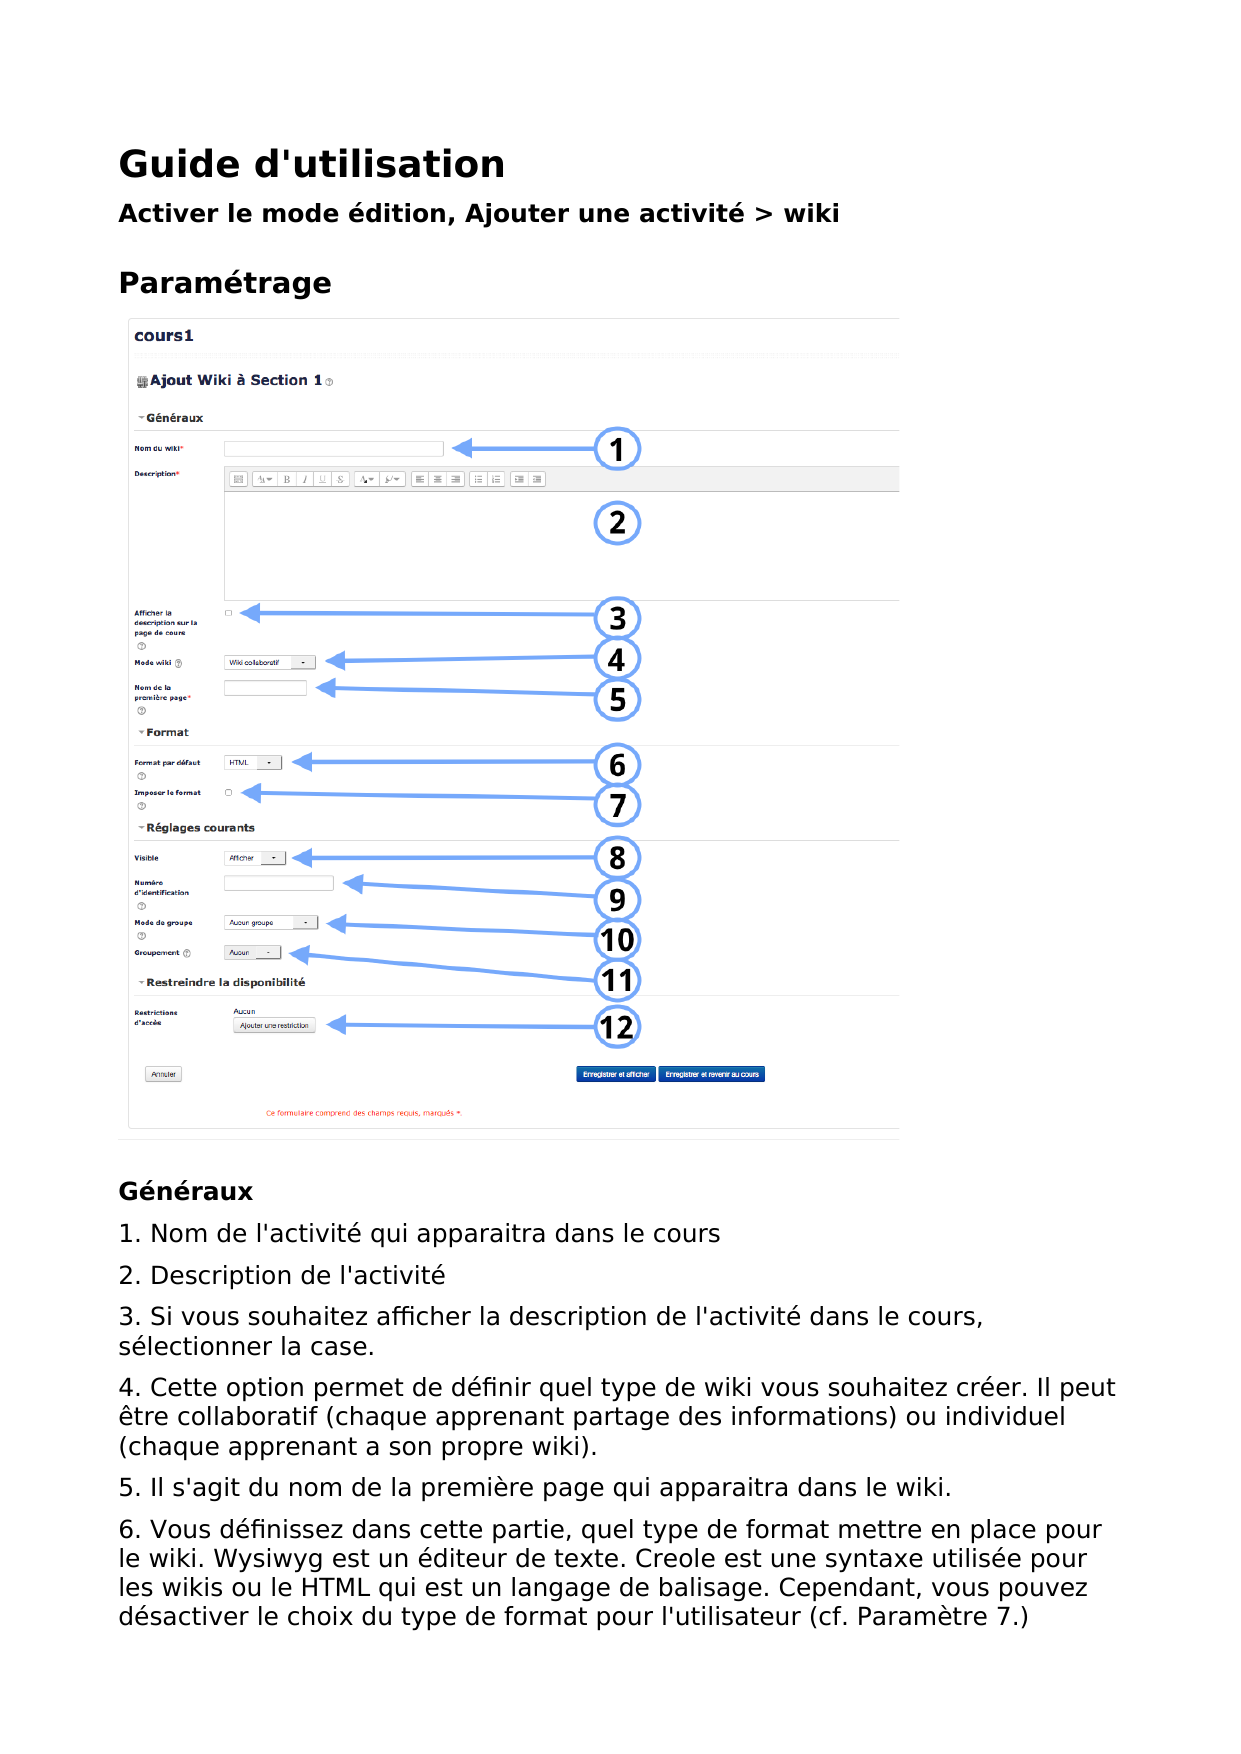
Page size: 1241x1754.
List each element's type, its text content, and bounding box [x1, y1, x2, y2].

text 4. Cette option permet de définir quel type de wiki vous souhaitez créer. Il peut être collaboratif (chaque apprenant partage des informations) ou individuel (chaque apprenant a son propre wiki). [118, 1373, 1122, 1461]
text 1. Nom de l'activité qui apparaitra dans le cours [118, 1219, 1122, 1248]
text 3. Si vous souhaitez afficher la description de l'activité dans le cours, sélectionner la case. [118, 1302, 1122, 1361]
subtitle Généraux [118, 1177, 1122, 1207]
text 2. Description de l'activité [118, 1261, 1122, 1290]
subtitle Guide d'utilisation [118, 143, 1122, 187]
text 6. Vous définissez dans cette partie, quel type de format mettre en place pour le wiki. Wysiwyg est un éditeur de texte. Creole est une syntaxe utilisée pour les wikis ou le HTML qui est un langage de balisage. Cependant, vous pouvez désactiver le choix du type de format pour l'utilisateur (cf. Paramètre 7.) [118, 1515, 1122, 1632]
text Activer le mode édition, Ajouter une activité > wiki [118, 199, 1122, 228]
text 5. Il s'agit du nom de la première page qui apparaitra dans le wiki. [118, 1473, 1122, 1502]
subtitle Paramétrage [118, 266, 1122, 300]
picture [118, 312, 900, 1140]
